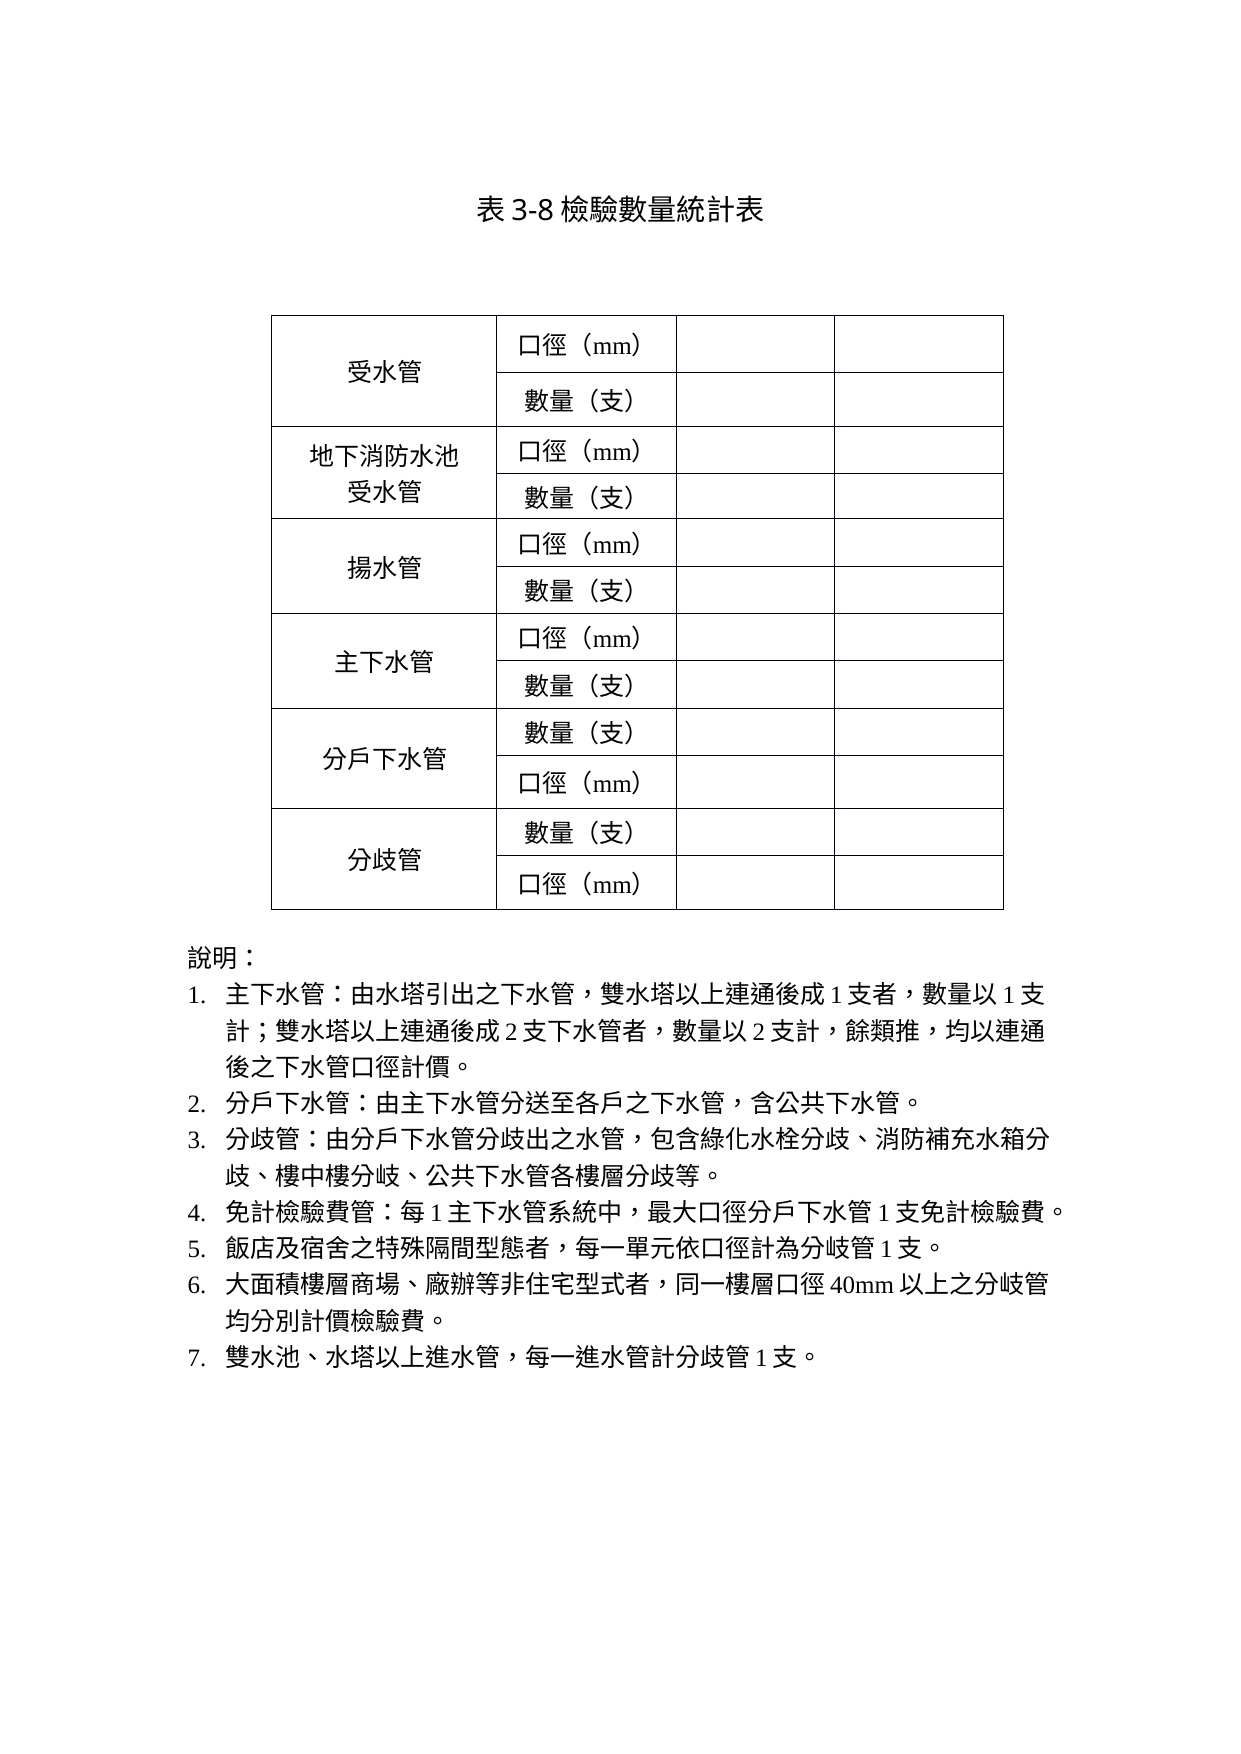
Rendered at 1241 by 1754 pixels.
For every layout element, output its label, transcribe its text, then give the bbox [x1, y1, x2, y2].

table_header [835, 316, 1003, 372]
table_cell 數量（支） [497, 809, 676, 855]
table_cell [677, 373, 834, 426]
list 免計檢驗費管：每1主下水管系統中，最大口徑分戶下水管1支免計檢驗費。 [187, 1192, 1053, 1229]
table_cell [835, 567, 1003, 613]
table_cell 分歧管 [272, 809, 496, 909]
text 表3-8檢驗數量統計表 [187, 164, 1053, 239]
table_cell 數量（支） [497, 567, 676, 613]
list 大面積樓層商場、廠辦等非住宅型式者，同一樓層口徑40mm以上之分岐管均分別計價檢驗費。 [187, 1265, 1053, 1337]
table_cell 口徑（mm） [497, 856, 676, 909]
table_cell [677, 427, 834, 473]
table_header 口徑（mm） [497, 316, 676, 372]
table_cell 口徑（mm） [497, 519, 676, 566]
table_cell 口徑（mm） [497, 756, 676, 808]
list 飯店及宿舍之特殊隔間型態者，每一單元依口徑計為分岐管1支。 [187, 1229, 1053, 1265]
table_header [677, 316, 834, 372]
table_cell 分戶下水管 [272, 709, 496, 808]
text 說明： [187, 939, 1053, 975]
table_cell [677, 474, 834, 518]
table_cell [835, 661, 1003, 707]
table_cell [677, 567, 834, 613]
table_cell [835, 474, 1003, 518]
list 分歧管：由分戶下水管分歧出之水管，包含綠化水栓分歧、消防補充水箱分歧、樓中樓分岐、公共下水管各樓層分歧等。 [187, 1120, 1053, 1192]
table_cell [835, 709, 1003, 755]
table_cell [677, 856, 834, 909]
table_cell [835, 427, 1003, 473]
table_cell [835, 809, 1003, 855]
list 分戶下水管：由主下水管分送至各戶之下水管，含公共下水管。 [187, 1084, 1053, 1120]
table_cell 數量（支） [497, 474, 676, 518]
table_cell 數量（支） [497, 709, 676, 755]
table_cell [677, 709, 834, 755]
table_cell [835, 856, 1003, 909]
table_cell 數量（支） [497, 661, 676, 707]
table_cell [835, 756, 1003, 808]
list 主下水管：由水塔引出之下水管，雙水塔以上連通後成1支者，數量以1支計；雙水塔以上連通後成2支下水管者，數量以2支計，餘類推，均以連通後之下水管口徑計價。 [187, 975, 1053, 1084]
table_cell [677, 756, 834, 808]
table_cell 數量（支） [497, 373, 676, 426]
table_cell 主下水管 [272, 614, 496, 707]
table_cell [677, 614, 834, 660]
table_cell [677, 519, 834, 566]
table_cell [677, 809, 834, 855]
table_cell [835, 614, 1003, 660]
table_cell [835, 519, 1003, 566]
table_cell [677, 661, 834, 707]
table_cell 揚水管 [272, 519, 496, 613]
table_cell 口徑（mm） [497, 427, 676, 473]
list 雙水池、水塔以上進水管，每一進水管計分歧管1支。 [187, 1337, 1053, 1374]
table_cell 口徑（mm） [497, 614, 676, 660]
table_cell [835, 373, 1003, 426]
table_header 受水管 [272, 316, 496, 426]
table_cell 地下消防水池 受水管 [272, 427, 496, 518]
